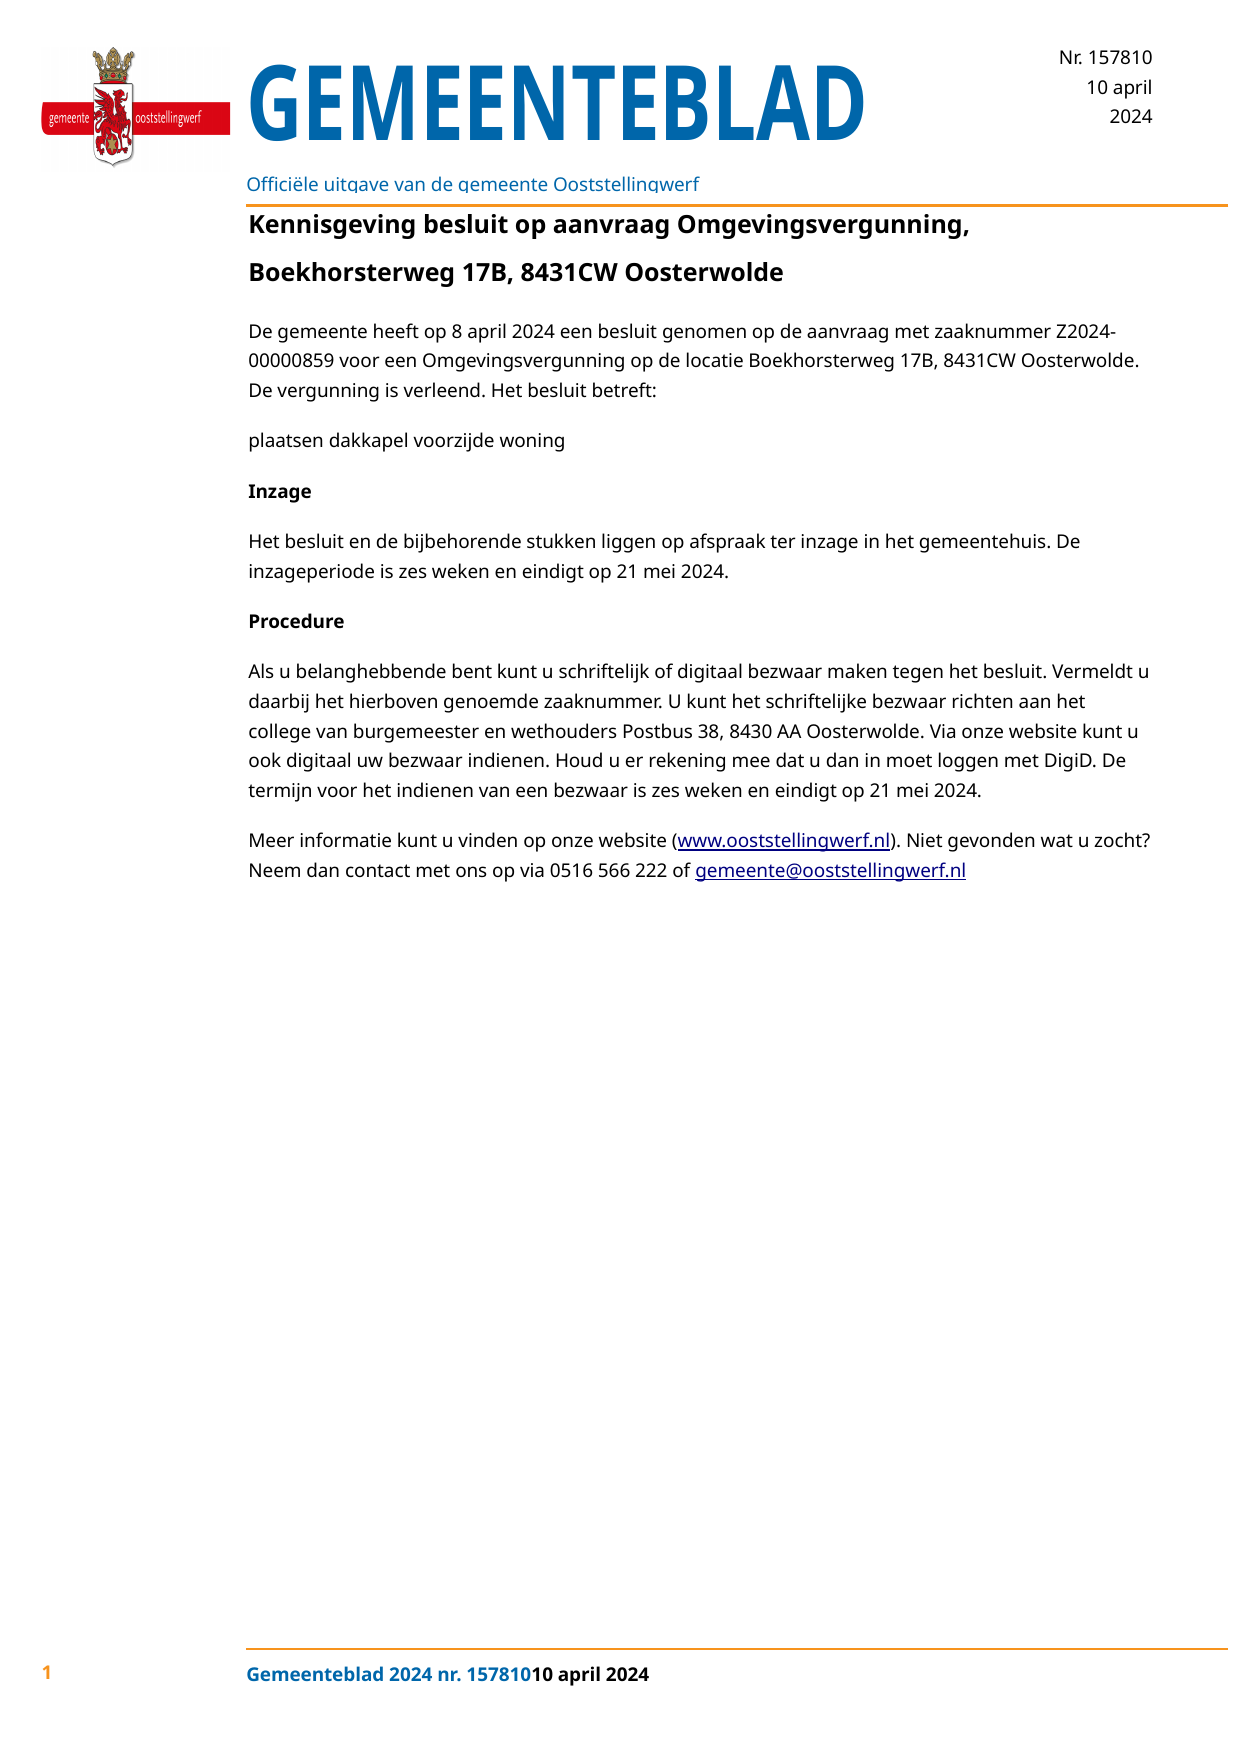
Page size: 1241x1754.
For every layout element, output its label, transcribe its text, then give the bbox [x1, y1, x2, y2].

picture [41, 47, 231, 172]
text Inzage [248, 478, 1152, 504]
text De gemeente heeft op 8 april 2024 een besluit genomen op de aanvraag met zaaknummer Z2024-00000859 voor een Omgevingsvergunning op de locatie Boekhorsterweg 17B, 8431CW Oosterwolde. De vergunning is verleend. Het besluit betreft: [248, 318, 1152, 403]
text Kennisgeving besluit op aanvraag Omgevingsvergunning, Boekhorsterweg 17B, 8431CW Oosterwolde [248, 207, 1152, 288]
text Als u belanghebbende bent kunt u schriftelijk of digitaal bezwaar maken tegen het besluit. Vermeldt u daarbij het hierboven genoemde zaaknummer. U kunt het schriftelijke bezwaar richten aan het college van burgemeester en wethouders Postbus 38, 8430 AA Oosterwolde. Via onze website kunt u ook digitaal uw bezwaar indienen. Houd u er rekening mee dat u dan in moet loggen met DigiD. De termijn voor het indienen van een bezwaar is zes weken en eindigt op 21 mei 2024. [248, 659, 1152, 803]
text Het besluit en de bijbehorende stukken liggen op afspraak ter inzage in het gemeentehuis. De inzageperiode is zes weken en eindigt op 21 mei 2024. [248, 528, 1152, 584]
text Procedure [248, 608, 1152, 634]
text plaatsen dakkapel voorzijde woning [248, 427, 1152, 453]
text Meer informatie kunt u vinden op onze website (www.ooststellingwerf.nl). Niet gevonden wat u zocht? Neem dan contact met ons op via 0516 566 222 of gemeente@ooststellingwerf.nl [248, 827, 1152, 883]
